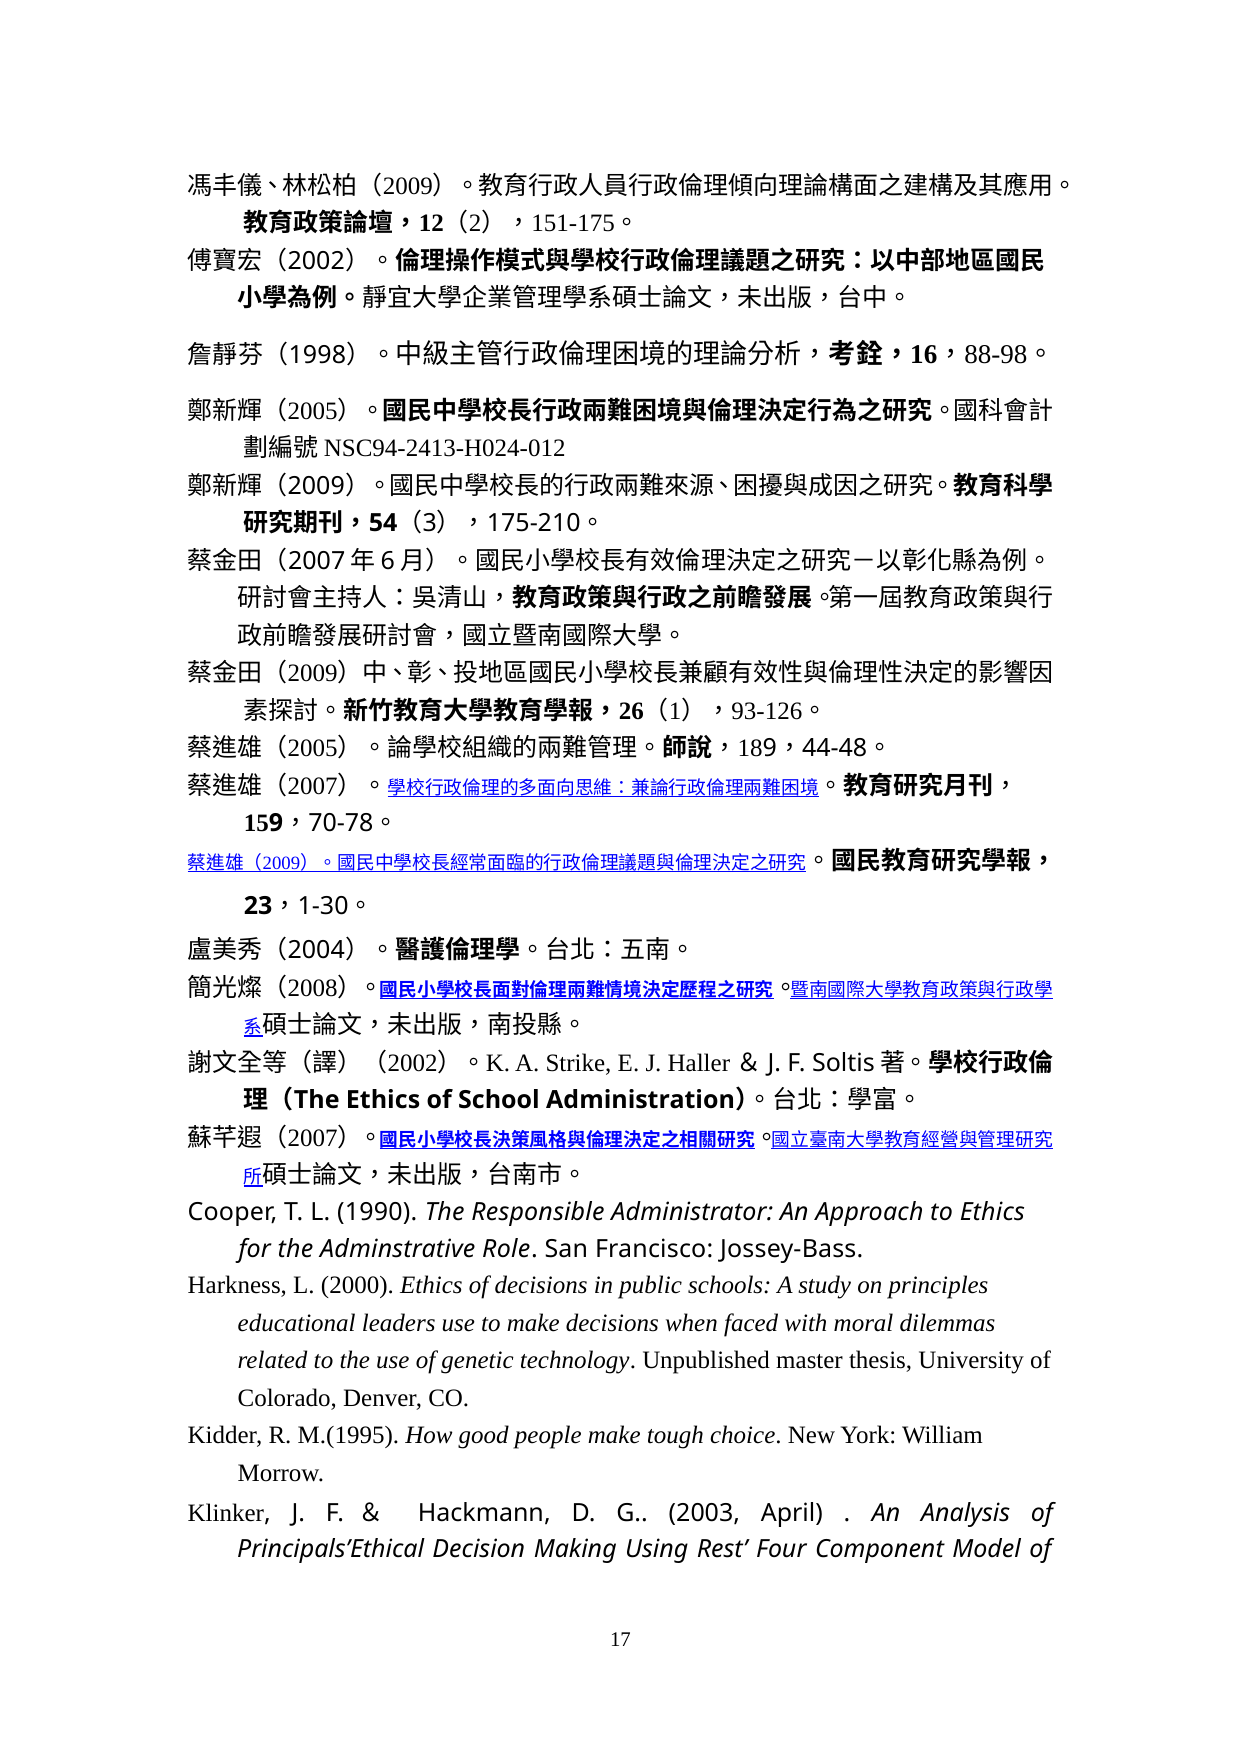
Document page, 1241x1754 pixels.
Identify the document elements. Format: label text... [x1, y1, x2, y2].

text Kidder, R. M.(1995). How good people make tough choice. New York: William Morrow. [187, 1417, 1053, 1492]
text 盧美秀（2004）。醫護倫理學。台北：五南。 [187, 929, 1053, 967]
text 蔡進雄（2005）。論學校組織的兩難管理。師說，189，44-48。 [187, 727, 1053, 764]
text 蔡金田（2009）中、彰、投地區國民小學校長兼顧有效性與倫理性決定的影響因素探討。新竹教育大學教育學報，26（1），93-126。 [187, 652, 1053, 727]
text 謝文全等（譯）（2002）。K. A. Strike, E. J. Haller ＆ J. F. Soltis著。學校行政倫理（The Ethics of School Administration）。台北：學富。 [187, 1042, 1053, 1117]
text 鄭新輝（2009）。國民中學校長的行政兩難來源、困擾與成因之研究。教育科學研究期刊，54（3），175-210。 [187, 464, 1053, 539]
text 詹靜芬（1998）。中級主管行政倫理困境的理論分析，考銓，16，88-98。 [187, 314, 1053, 389]
text Klinker, J. F.＆ Hackmann, D. G.. (2003, April) . An Analysis of Principals’Ethical Decision Making Using Rest’ Four Component Model of [187, 1492, 1053, 1567]
text 蔡金田（2007年6月）。國民小學校長有效倫理決定之研究－以彰化縣為例。研討會主持人：吳清山，教育政策與行政之前瞻發展。第一屆教育政策與行政前瞻發展研討會，國立暨南國際大學。 [187, 539, 1053, 652]
text 鄭新輝（2005）。國民中學校長行政兩難困境與倫理決定行為之研究。國科會計劃編號NSC94-2413-H024-012 [187, 389, 1053, 464]
text Cooper, T. L. (1990). The Responsible Administrator: An Approach to Ethics for the Adminstrative Role. San Francisco: Jossey-Bass. [187, 1192, 1053, 1267]
text 簡光燦（2008）。國民小學校長面對倫理兩難情境決定歷程之研究。暨南國際大學教育政策與行政學系碩士論文，未出版，南投縣。 [187, 967, 1053, 1042]
subtitle 蔡進雄（2007）。學校行政倫理的多面向思維：兼論行政倫理兩難困境。教育研究月刊，159，70-78。 [187, 764, 1053, 839]
text 馮丰儀、林松柏（2009）。教育行政人員行政倫理傾向理論構面之建構及其應用。教育政策論壇，12（2），151-175。 [187, 164, 1053, 239]
text Harkness, L. (2000). Ethics of decisions in public schools: A study on principles educational leaders use to make decisions when faced with moral dilemmas related to the use of genetic technology. Unpublished master thesis, University of Colorado, Denver, CO. [187, 1267, 1053, 1417]
subtitle 蔡進雄（2009）。國民中學校長經常面臨的行政倫理議題與倫理決定之研究。國民教育研究學報，23，1-30。 [187, 839, 1053, 922]
text 蘇芊遐（2007）。國民小學校長決策風格與倫理決定之相關研究。國立臺南大學教育經營與管理研究所碩士論文，未出版，台南市。 [187, 1117, 1053, 1192]
text 傅寶宏（2002）。倫理操作模式與學校行政倫理議題之研究：以中部地區國民小學為例。靜宜大學企業管理學系碩士論文，未出版，台中。 [187, 239, 1053, 314]
